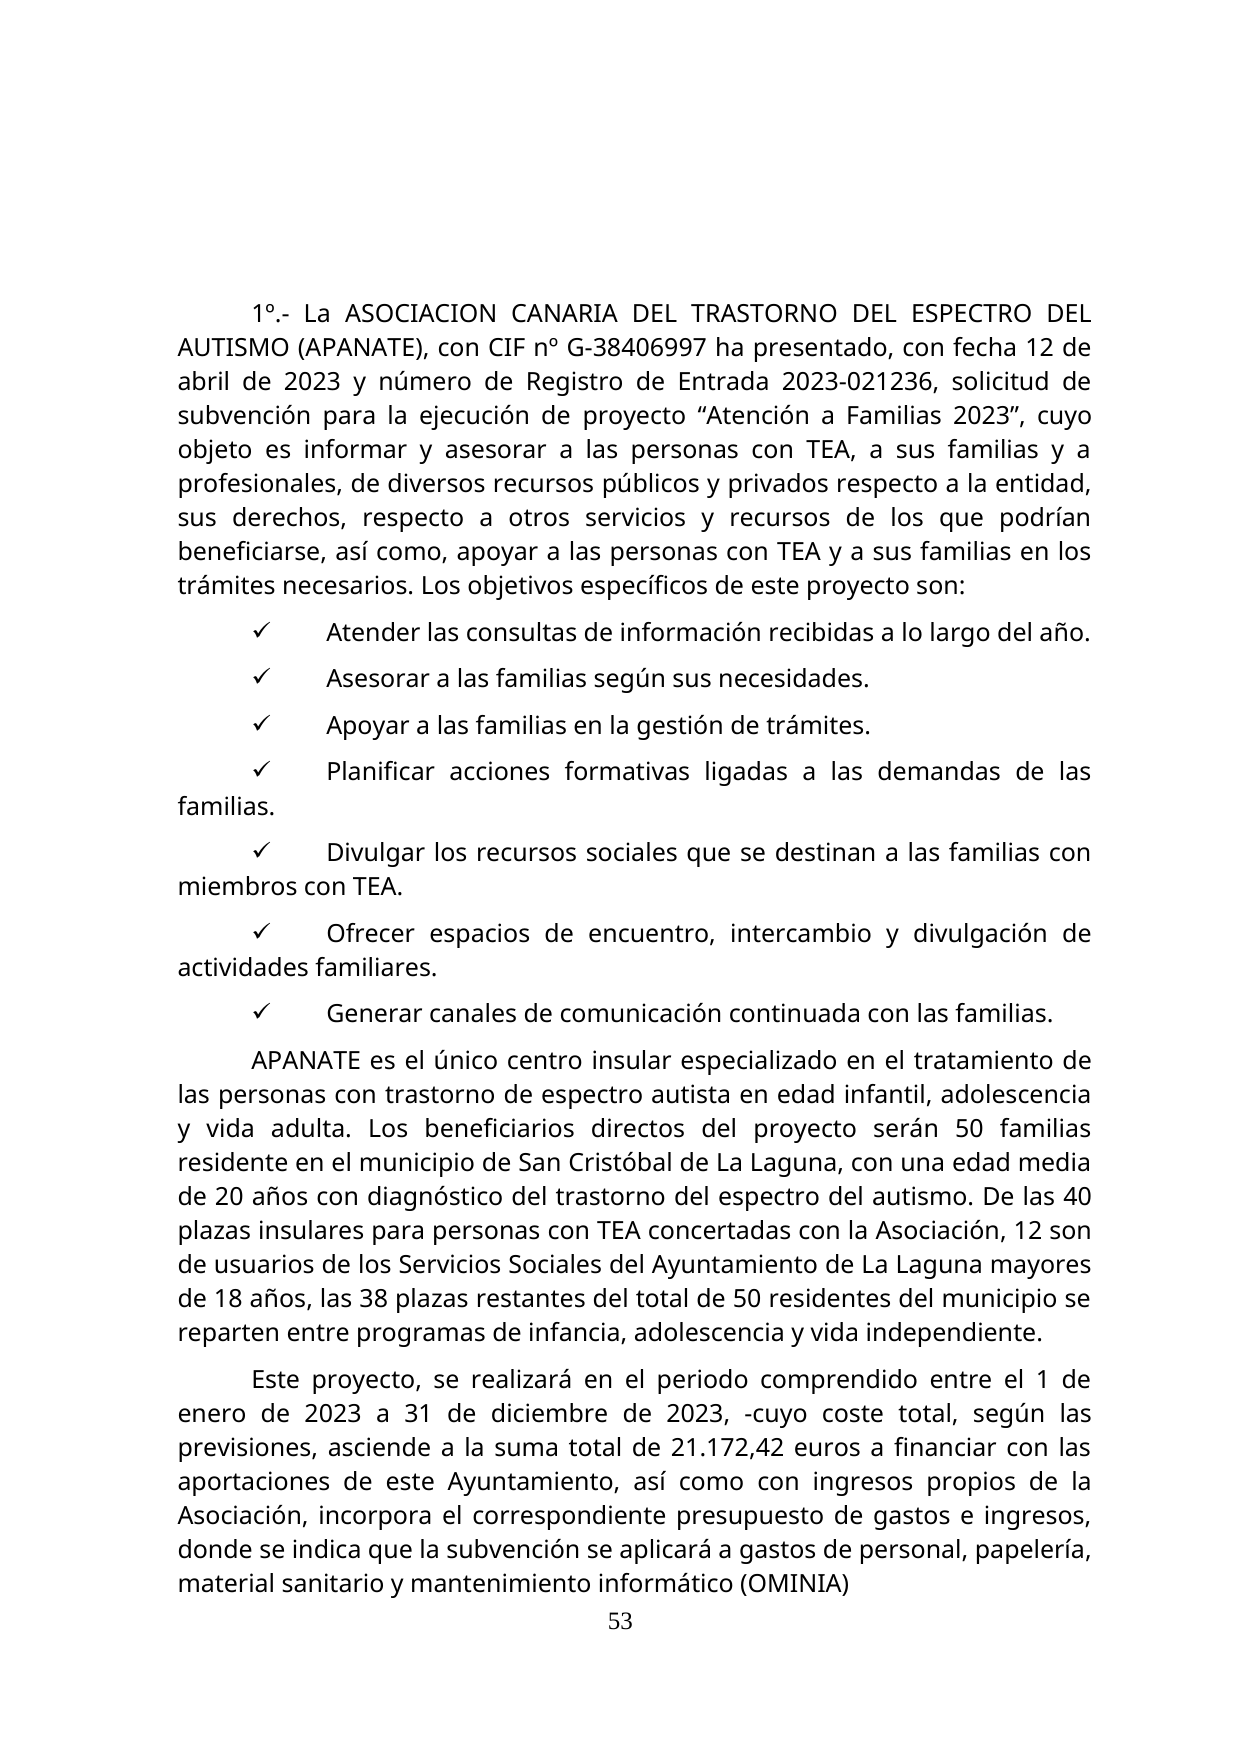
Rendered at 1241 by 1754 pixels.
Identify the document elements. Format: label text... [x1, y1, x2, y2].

list Divulgar los recursos sociales que se destinan a las familias con miembros con TEA. [177, 835, 1093, 903]
text 1º.- La ASOCIACION CANARIA DEL TRASTORNO DEL ESPECTRO DEL AUTISMO (APANATE), con CIF nº G-38406997 ha presentado, con fecha 12 de abril de 2023 y número de Registro de Entrada 2023-021236, solicitud de subvención para la ejecución de proyecto “Atención a Familias 2023”, cuyo objeto es informar y asesorar a las personas con TEA, a sus familias y a profesionales, de diversos recursos públicos y privados respecto a la entidad, sus derechos, respecto a otros servicios y recursos de los que podrían beneficiarse, así como, apoyar a las personas con TEA y a sus familias en los trámites necesarios. Los objetivos específicos de este proyecto son: [177, 295, 1093, 602]
list Planificar acciones formativas ligadas a las demandas de las familias. [177, 754, 1093, 822]
list Generar canales de comunicación continuada con las familias. [177, 996, 1093, 1030]
list Apoyar a las familias en la gestión de trámites. [177, 707, 1093, 742]
list Atender las consultas de información recibidas a lo largo del año. [177, 614, 1093, 648]
list Ofrecer espacios de encuentro, intercambio y divulgación de actividades familiares. [177, 915, 1093, 983]
text APANATE es el único centro insular especializado en el tratamiento de las personas con trastorno de espectro autista en edad infantil, adolescencia y vida adulta. Los beneficiarios directos del proyecto serán 50 familias residente en el municipio de San Cristóbal de La Laguna, con una edad media de 20 años con diagnóstico del trastorno del espectro del autismo. De las 40 plazas insulares para personas con TEA concertadas con la Asociación, 12 son de usuarios de los Servicios Sociales del Ayuntamiento de La Laguna mayores de 18 años, las 38 plazas restantes del total de 50 residentes del municipio se reparten entre programas de infancia, adolescencia y vida independiente. [177, 1042, 1093, 1349]
list Asesorar a las familias según sus necesidades. [177, 661, 1093, 695]
text Este proyecto, se realizará en el periodo comprendido entre el 1 de enero de 2023 a 31 de diciembre de 2023, -cuyo coste total, según las previsiones, asciende a la suma total de 21.172,42 euros a financiar con las aportaciones de este Ayuntamiento, así como con ingresos propios de la Asociación, incorpora el correspondiente presupuesto de gastos e ingresos, donde se indica que la subvención se aplicará a gastos de personal, papelería, material sanitario y mantenimiento informático (OMINIA) [177, 1362, 1093, 1600]
